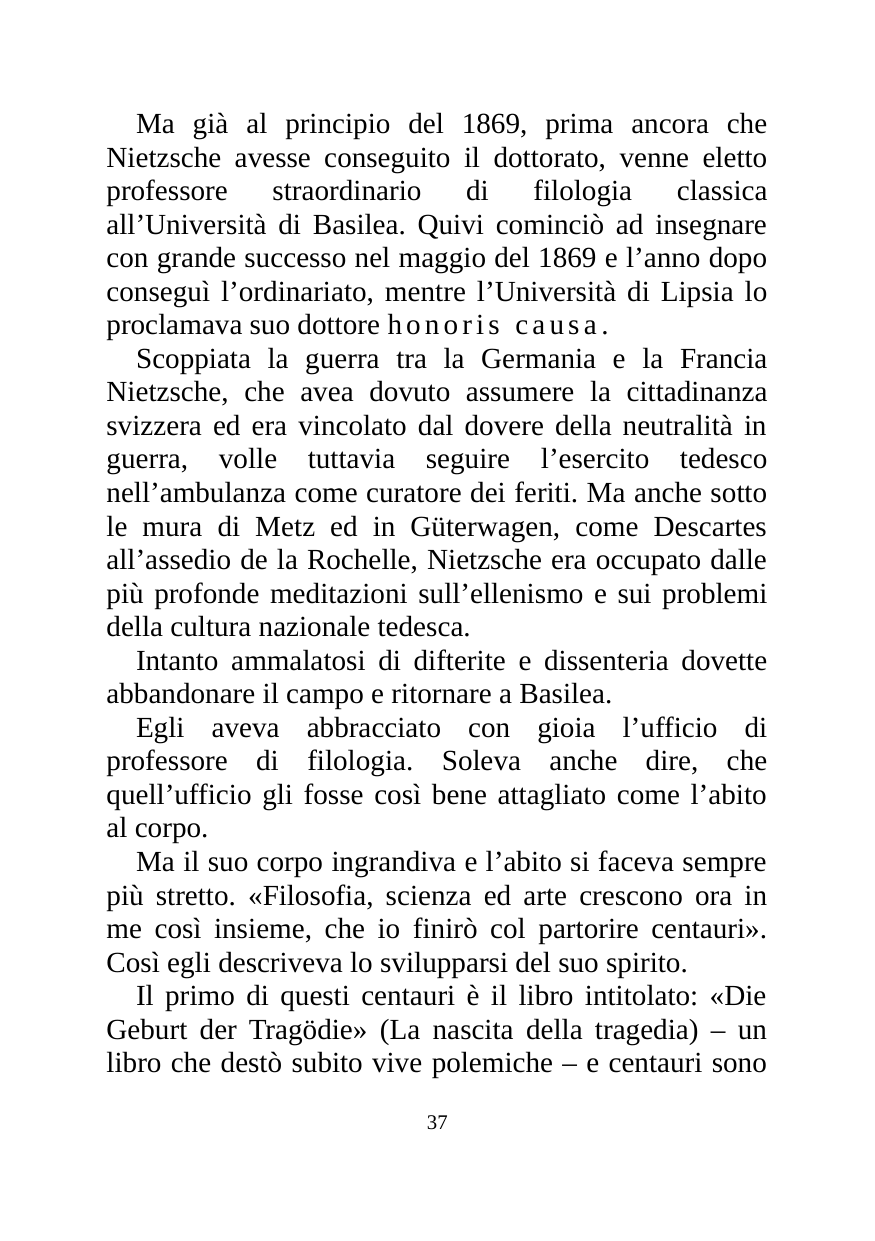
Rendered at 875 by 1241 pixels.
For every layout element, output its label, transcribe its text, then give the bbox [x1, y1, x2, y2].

text Il primo di questi centauri è il libro intitolato: «Die Geburt der Tragödie» (La nascita della tragedia) – un libro che destò subito vive polemiche – e centauri sono [106, 978, 768, 1079]
text Ma già al principio del 1869, prima ancora che Nietzsche avesse conseguito il dottorato, venne eletto professore straordinario di filologia classica all’Università di Basilea. Quivi cominciò ad insegnare con grande successo nel maggio del 1869 e l’anno dopo conseguì l’ordinariato, mentre l’Università di Lipsia lo proclamava suo dottore honoris causa. [106, 106, 768, 341]
text Egli aveva abbracciato con gioia l’ufficio di professore di filologia. Soleva anche dire, che quell’ufficio gli fosse così bene attagliato come l’abito al corpo. [106, 710, 768, 844]
text Ma il suo corpo ingrandiva e l’abito si faceva sempre più stretto. «Filosofia, scienza ed arte crescono ora in me così insieme, che io finirò col partorire centauri». Così egli descriveva lo svilupparsi del suo spirito. [106, 844, 768, 978]
text Intanto ammalatosi di difterite e dissenteria dovette abbandonare il campo e ritornare a Basilea. [106, 643, 768, 710]
text Scoppiata la guerra tra la Germania e la Francia Nietzsche, che avea dovuto assumere la cittadinanza svizzera ed era vincolato dal dovere della neutralità in guerra, volle tuttavia seguire l’esercito tedesco nell’ambulanza come curatore dei feriti. Ma anche sotto le mura di Metz ed in Güterwagen, come Descartes all’assedio de la Rochelle, Nietzsche era occupato dalle più profonde meditazioni sull’ellenismo e sui problemi della cultura nazionale tedesca. [106, 341, 768, 643]
